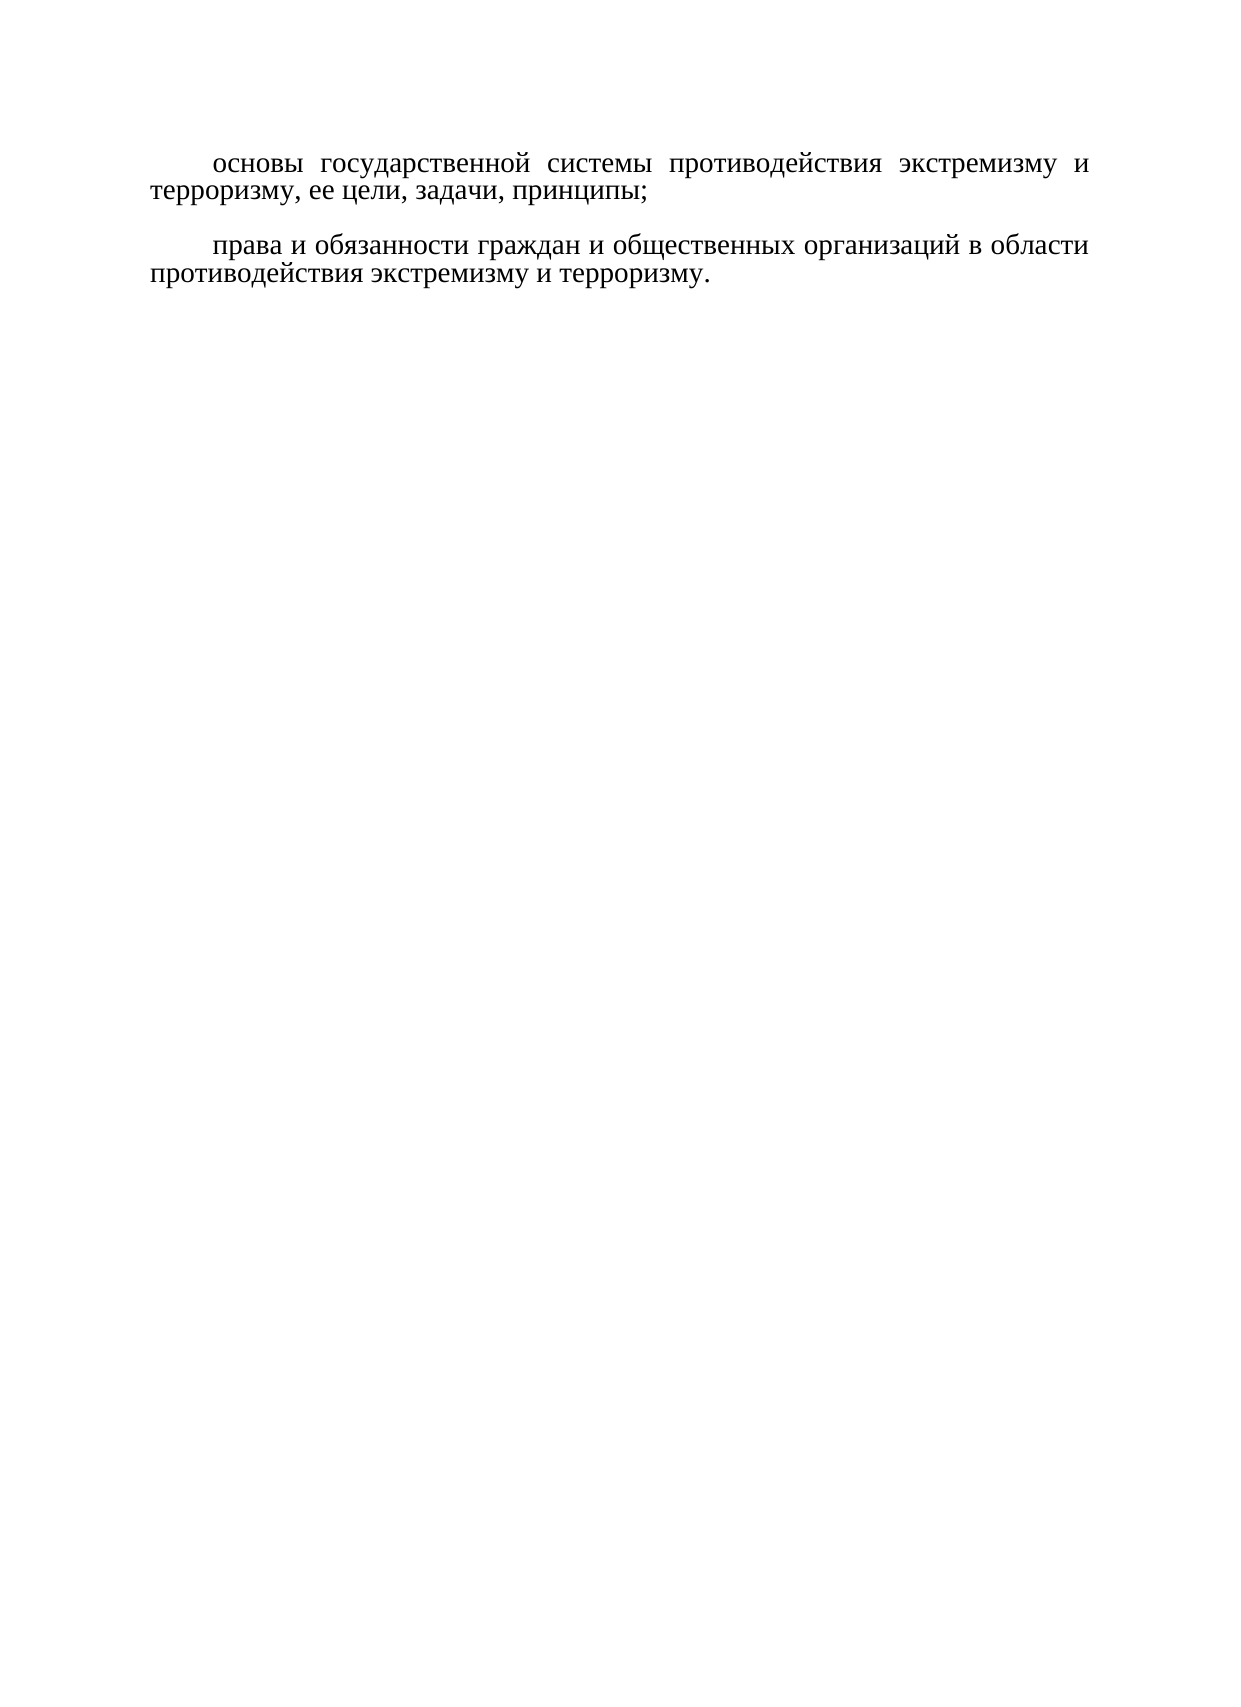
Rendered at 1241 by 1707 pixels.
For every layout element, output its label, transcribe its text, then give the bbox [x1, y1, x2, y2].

text основы государственной системы противодействия экстремизму и терроризму, ее цели, задачи, принципы; [150, 150, 1090, 205]
text права и обязанности граждан и общественных организаций в области противодействия экстремизму и терроризму. [150, 232, 1090, 287]
